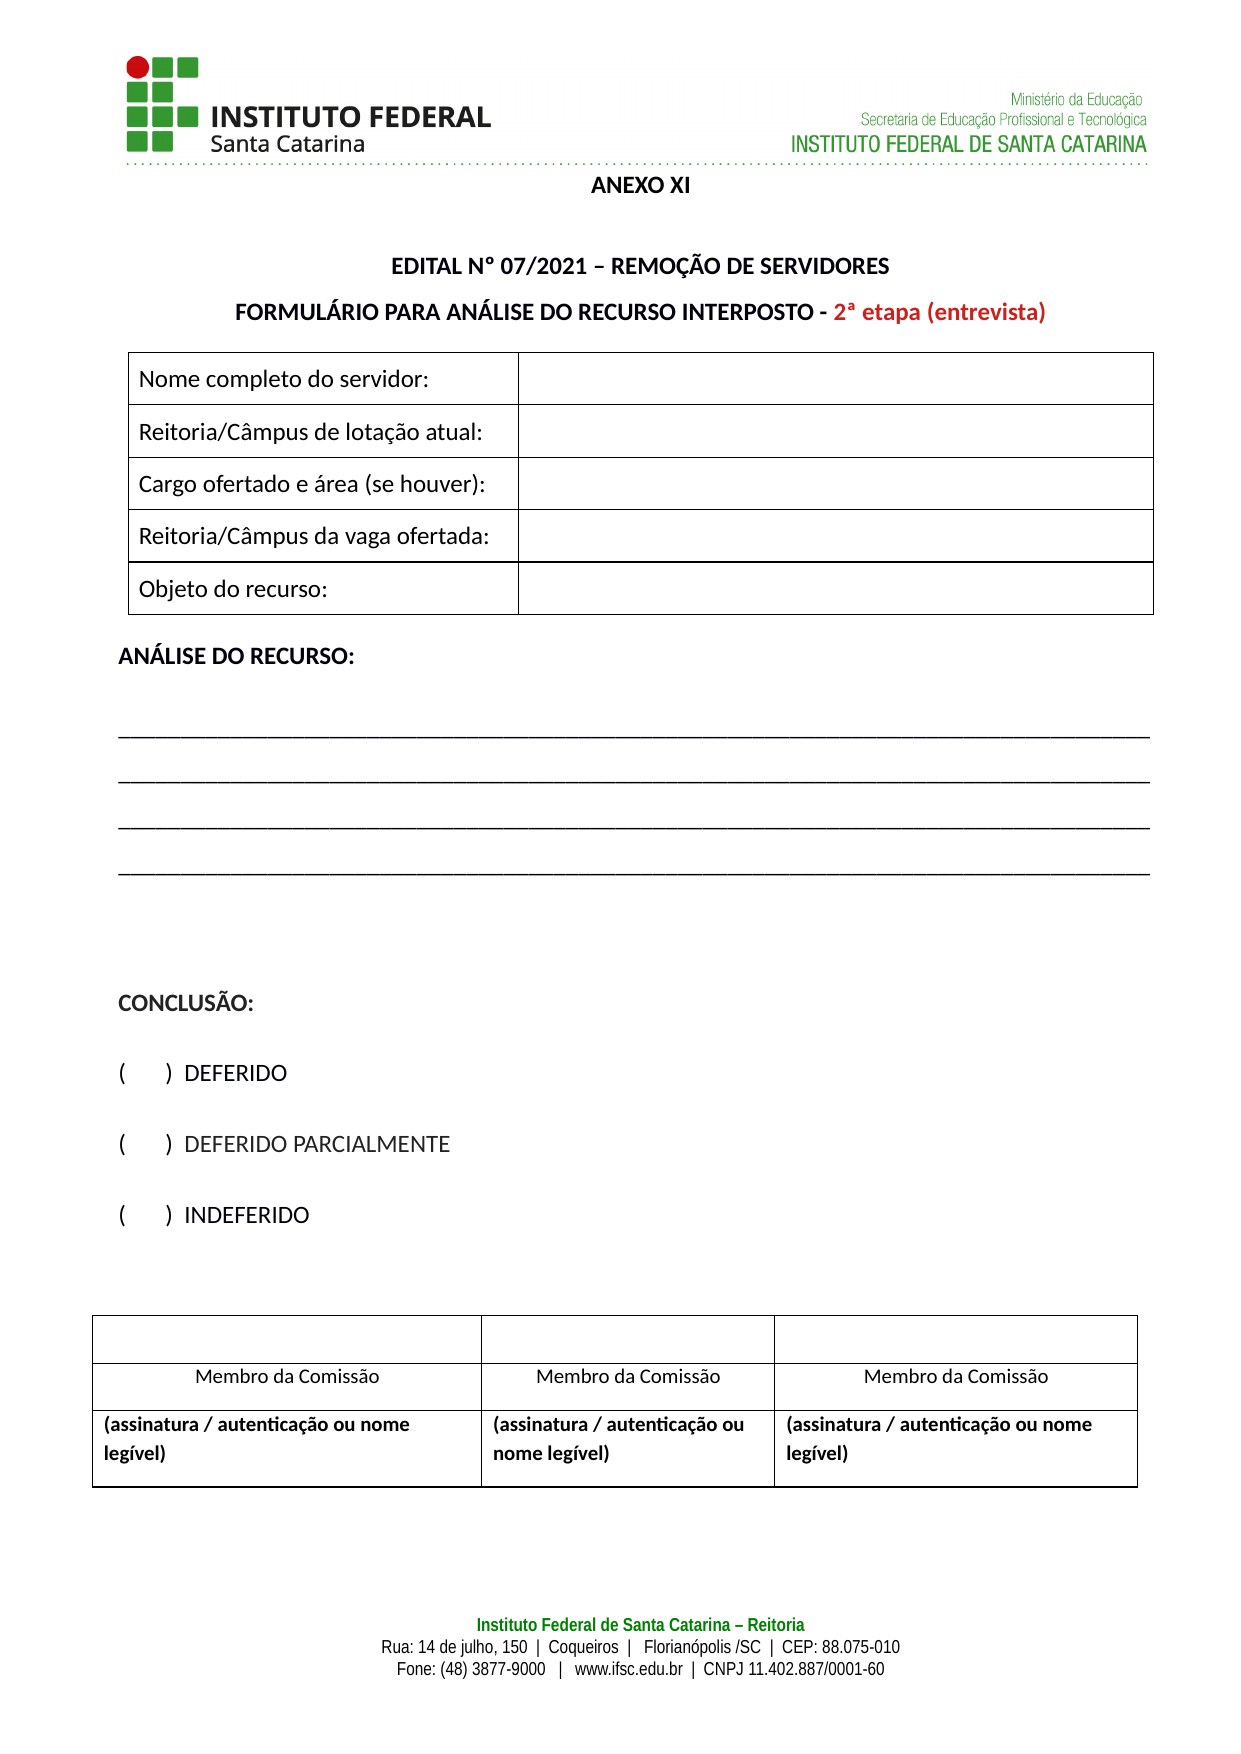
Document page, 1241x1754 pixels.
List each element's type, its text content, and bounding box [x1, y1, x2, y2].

picture [126, 56, 1152, 165]
table_cell Membro da Comissão [775, 1364, 1137, 1410]
table_cell [519, 405, 1153, 457]
text ( ) DEFERIDO PARCIALMENTE [118, 1128, 1163, 1159]
table_cell (assinatura / autenticação ou nome legível) [93, 1411, 481, 1486]
text ( ) INDEFERIDO [118, 1199, 1163, 1229]
table_cell Membro da Comissão [93, 1364, 481, 1410]
text ANÁLISE DO RECURSO: [118, 640, 1163, 670]
table_header [775, 1316, 1137, 1363]
text ____________________________________________________________________________________________________________________________________________________________________________________________________________________________________________________________________________________________________________________________________________ [118, 711, 1163, 878]
table_cell [519, 563, 1153, 614]
table_cell Reitoria/Câmpus da vaga ofertada: [129, 510, 518, 561]
table_cell (assinatura / autenticação ou nome legível) [482, 1411, 774, 1486]
text ANEXO XI [118, 118, 1163, 200]
table_cell Cargo ofertado e área (se houver): [129, 458, 518, 509]
table_cell Objeto do recurso: [129, 563, 518, 614]
text ( ) DEFERIDO [118, 1057, 1163, 1088]
table_cell (assinatura / autenticação ou nome legível) [775, 1411, 1137, 1486]
table_cell [519, 458, 1153, 509]
table_header [93, 1316, 481, 1363]
text CONCLUSÃO: [118, 987, 1163, 1017]
table_cell [519, 510, 1153, 561]
table_cell Membro da Comissão [482, 1364, 774, 1410]
text FORMULÁRIO PARA ANÁLISE DO RECURSO INTERPOSTO - 2ª etapa (entrevista) [118, 296, 1163, 327]
table_header [519, 353, 1153, 404]
text EDITAL Nº 07/2021 – REMOÇÃO DE SERVIDORES [118, 250, 1163, 281]
table_cell Reitoria/Câmpus de lotação atual: [129, 405, 518, 457]
table_header [482, 1316, 774, 1363]
table_header Nome completo do servidor: [129, 353, 518, 404]
